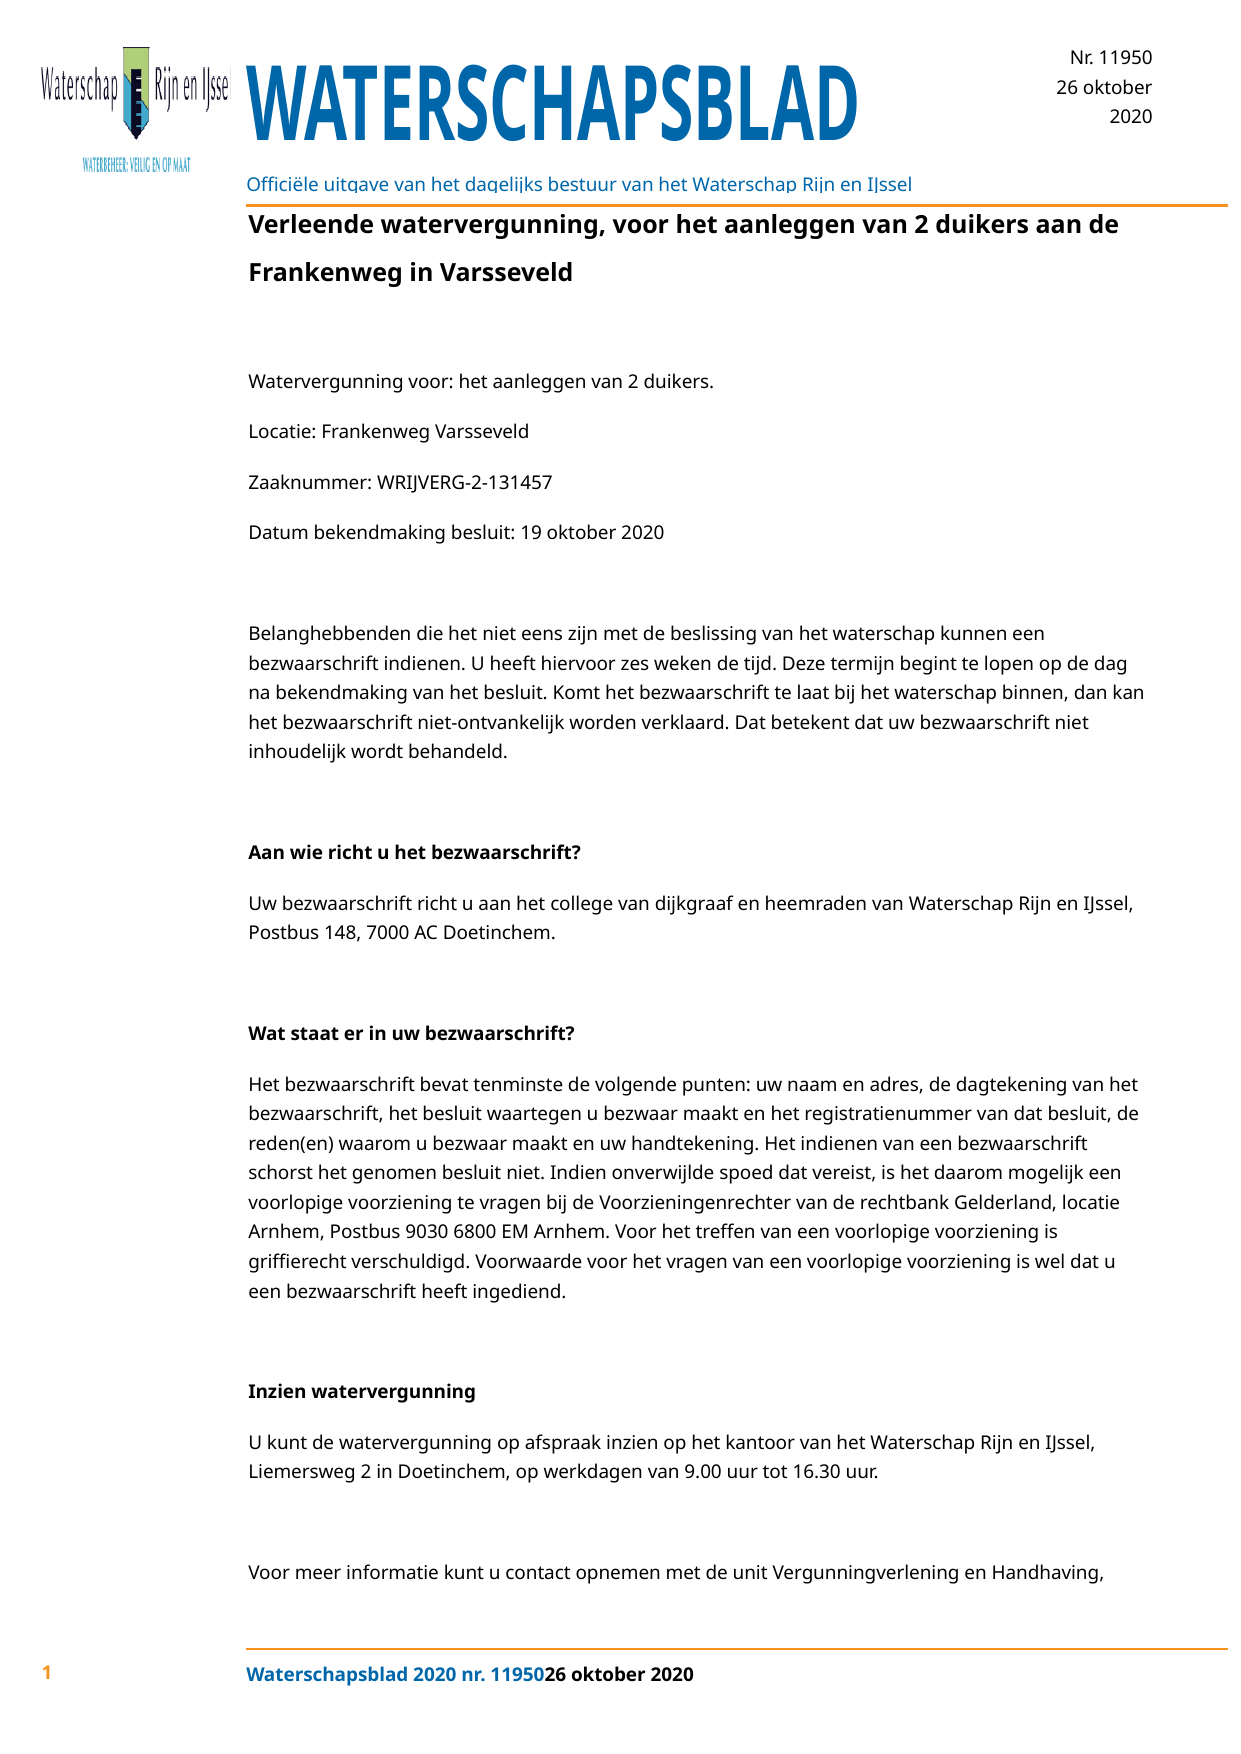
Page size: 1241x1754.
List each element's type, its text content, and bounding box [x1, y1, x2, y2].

text Belanghebbenden die het niet eens zijn met de beslissing van het waterschap kunnen een bezwaarschrift indienen. U heeft hiervoor zes weken de tijd. Deze termijn begint te lopen op de dag na bekendmaking van het besluit. Komt het bezwaarschrift te laat bij het waterschap binnen, dan kan het bezwaarschrift niet-ontvankelijk worden verklaard. Dat betekent dat uw bezwaarschrift niet inhoudelijk wordt behandeld. [248, 620, 1152, 764]
text Zaaknummer: WRIJVERG-2-131457 [248, 469, 1152, 495]
text Watervergunning voor: het aanleggen van 2 duikers. [248, 368, 1152, 394]
picture [41, 47, 231, 172]
text Het bezwaarschrift bevat tenminste de volgende punten: uw naam en adres, de dagtekening van het bezwaarschrift, het besluit waartegen u bezwaar maakt en het registratienummer van dat besluit, de reden(en) waarom u bezwaar maakt en uw handtekening. Het indienen van een bezwaarschrift schorst het genomen besluit niet. Indien onverwijlde spoed dat vereist, is het daarom mogelijk een voorlopige voorziening te vragen bij de Voorzieningenrechter van de rechtbank Gelderland, locatie Arnhem, Postbus 9030 6800 EM Arnhem. Voor het treffen van een voorlopige voorziening is griffierecht verschuldigd. Voorwaarde voor het vragen van een voorlopige voorziening is wel dat u een bezwaarschrift heeft ingediend. [248, 1071, 1152, 1304]
text Inzien watervergunning [248, 1379, 1152, 1404]
text Voor meer informatie kunt u contact opnemen met de unit Vergunningverlening en Handhaving, [248, 1559, 1152, 1585]
text U kunt de watervergunning op afspraak inzien op het kantoor van het Waterschap Rijn en IJssel, Liemersweg 2 in Doetinchem, op werkdagen van 9.00 uur tot 16.30 uur. [248, 1429, 1152, 1484]
text Locatie: Frankenweg Varsseveld [248, 419, 1152, 444]
text Datum bekendmaking besluit: 19 oktober 2020 [248, 519, 1152, 545]
text Uw bezwaarschrift richt u aan het college van dijkgraaf en heemraden van Waterschap Rijn en IJssel, Postbus 148, 7000 AC Doetinchem. [248, 890, 1152, 945]
text Verleende watervergunning, voor het aanleggen van 2 duikers aan de Frankenweg in Varsseveld [248, 207, 1152, 288]
text Wat staat er in uw bezwaarschrift? [248, 1020, 1152, 1046]
text Aan wie richt u het bezwaarschrift? [248, 839, 1152, 865]
